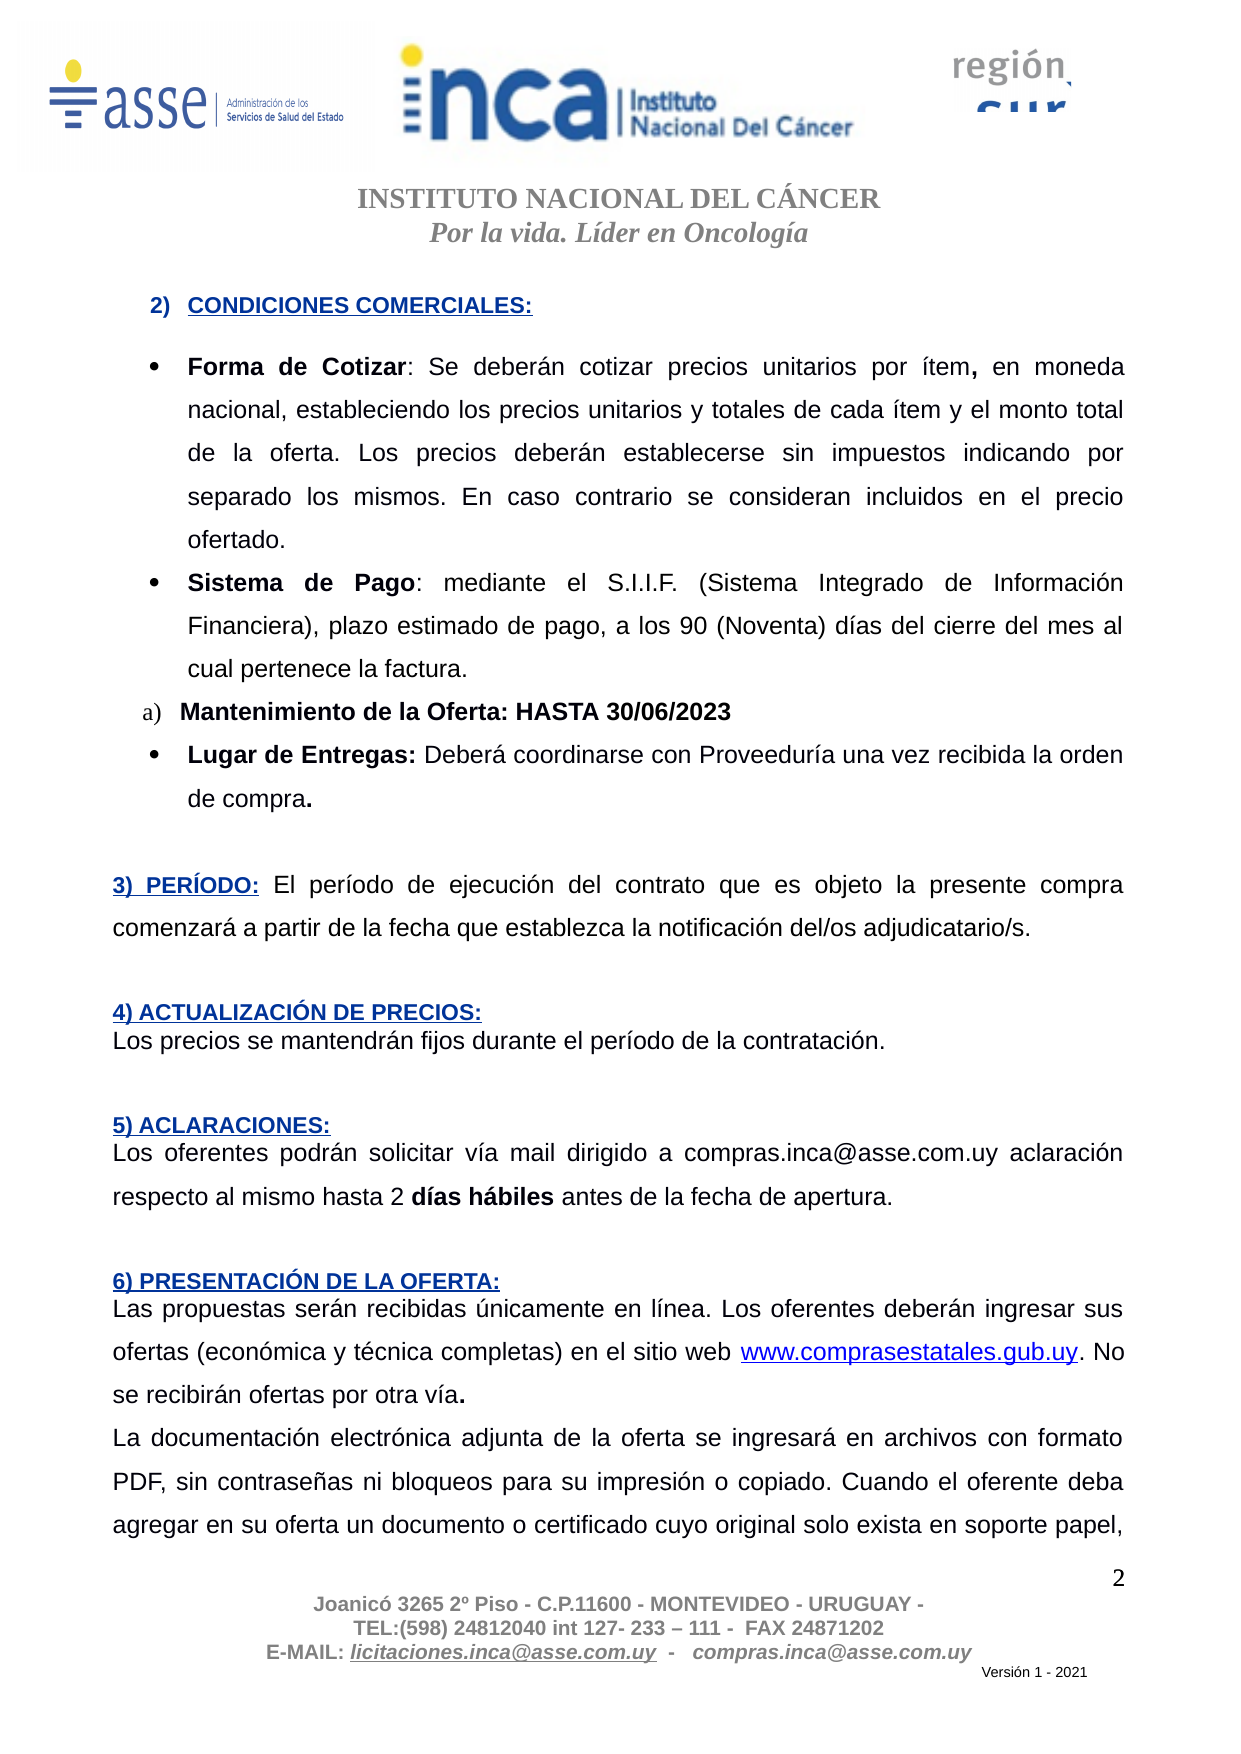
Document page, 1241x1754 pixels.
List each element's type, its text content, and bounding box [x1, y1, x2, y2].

text 3) PERÍODO: El período de ejecución del contrato que es objeto la presente compra comenzará a partir de la fecha que establezca la notificación del/os adjudicatario/s. [112, 870, 1125, 942]
picture [16, 21, 375, 172]
text La documentación electrónica adjunta de la oferta se ingresará en archivos con formato PDF, sin contraseñas ni bloqueos para su impresión o copiado. Cuando el oferente deba agregar en su oferta un documento o certificado cuyo original solo exista en soporte papel, [112, 1423, 1125, 1538]
text 5) ACLARACIONES: [112, 1112, 1125, 1138]
text 4) ACTUALIZACIÓN DE PRECIOS: [112, 999, 1125, 1026]
list Forma de Cotizar: Se deberán cotizar precios unitarios por ítem, en moneda nacional, estableciendo los precios unitarios y totales de cada ítem y el monto total de la oferta. Los precios deberán establecerse sin impuestos indicando por separado los mismos. En caso contrario se consideran incluidos en el precio ofertado. [150, 352, 1125, 553]
text Las propuestas serán recibidas únicamente en línea. Los oferentes deberán ingresar sus ofertas (económica y técnica completas) en el sitio web www.comprasestatales.gub.uy. No se recibirán ofertas por otra vía. [112, 1294, 1125, 1409]
list Lugar de Entregas: Deberá coordinarse con Proveeduría una vez recibida la orden de compra. [150, 741, 1125, 812]
list CONDICIONES COMERCIALES: [150, 292, 1125, 318]
list Mantenimiento de la Oferta: HASTA 30/06/2023 [142, 697, 1125, 726]
picture [956, 48, 1175, 135]
text Los oferentes podrán solicitar vía mail dirigido a compras.inca@asse.com.uy aclaración respecto al mismo hasta 2 días hábiles antes de la fecha de apertura. [112, 1138, 1125, 1210]
text Los precios se mantendrán fijos durante el período de la contratación. [112, 1026, 1125, 1054]
text 6) PRESENTACIÓN DE LA OFERTA: [112, 1268, 1125, 1294]
list Sistema de Pago: mediante el S.I.I.F. (Sistema Integrado de Información Financiera), plazo estimado de pago, a los 90 (Noventa) días del cierre del mes al cual pertenece la factura. [150, 568, 1125, 683]
picture [419, 36, 866, 172]
